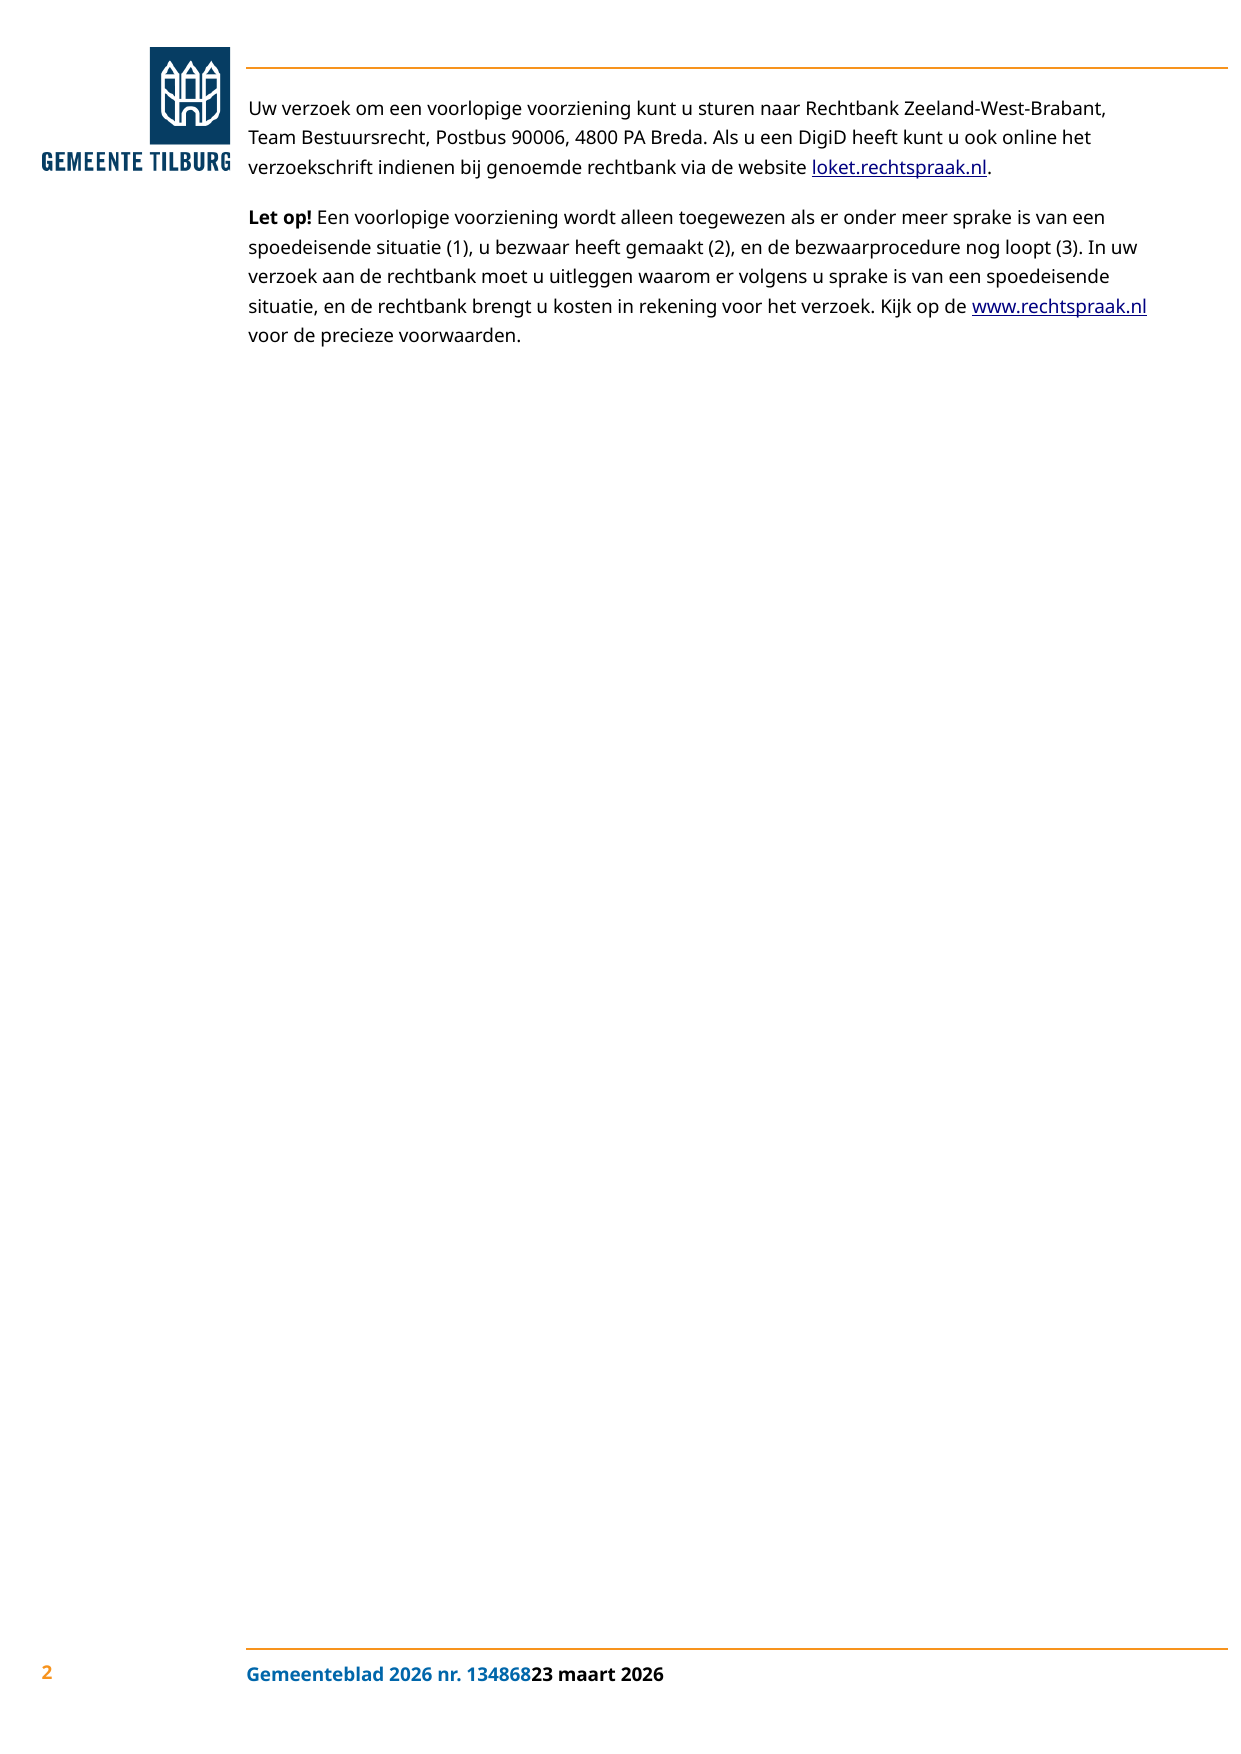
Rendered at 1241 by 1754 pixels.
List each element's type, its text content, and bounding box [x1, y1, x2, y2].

text Let op! Een voorlopige voorziening wordt alleen toegewezen als er onder meer sprake is van een spoedeisende situatie (1), u bezwaar heeft gemaakt (2), en de bezwaarprocedure nog loopt (3). In uw verzoek aan de rechtbank moet u uitleggen waarom er volgens u sprake is van een spoedeisende situatie, en de rechtbank brengt u kosten in rekening voor het verzoek. Kijk op de www.rechtspraak.nl voor de precieze voorwaarden. [248, 204, 1152, 348]
picture [41, 47, 231, 172]
text Uw verzoek om een voorlopige voorziening kunt u sturen naar Rechtbank Zeeland-West-Brabant, Team Bestuursrecht, Postbus 90006, 4800 PA Breda. Als u een DigiD heeft kunt u ook online het verzoekschrift indienen bij genoemde rechtbank via de website loket.rechtspraak.nl. [248, 95, 1152, 180]
